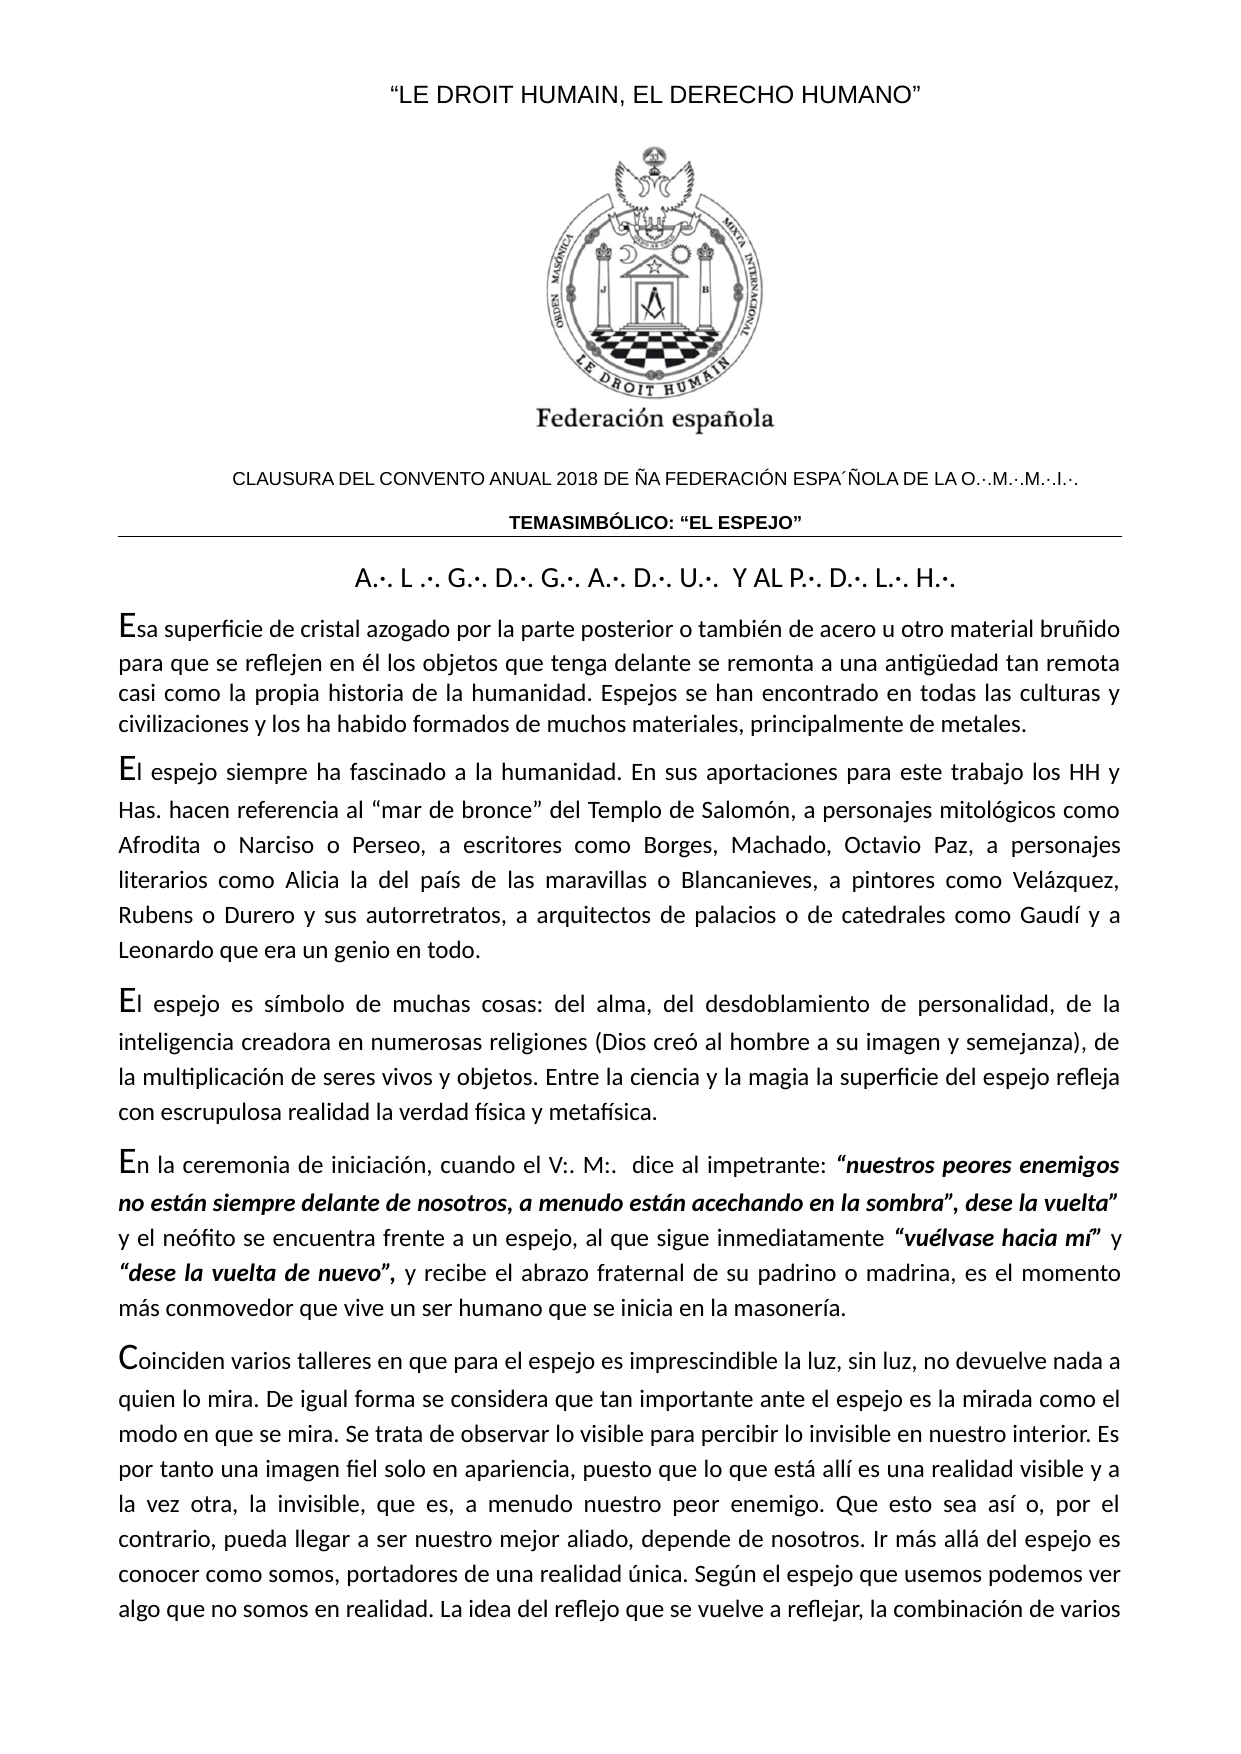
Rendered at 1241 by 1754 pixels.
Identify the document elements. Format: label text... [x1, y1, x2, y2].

text “LE DROIT HUMAIN, EL DERECHO HUMANO” [118, 80, 1122, 108]
text En la ceremonia de iniciación, cuando el V:. M:. dice al impetrante: “nuestros peores enemigos no están siempre delante de nosotros, a menudo están acechando en la sombra”, dese la vuelta” y el neófito se encuentra frente a un espejo, al que sigue inmediatamente “vuélvase hacia mí” y “dese la vuelta de nuevo”, y recibe el abrazo fraternal de su padrino o madrina, es el momento más conmovedor que vive un ser humano que se inicia en la masonería. [118, 1137, 1122, 1323]
text Esa superficie de cristal azogado por la parte posterior o también de acero u otro material bruñido para que se reflejen en él los objetos que tenga delante se remonta a una antigüedad tan remota casi como la propia historia de la humanidad. Espejos se han encontrado en todas las culturas y civilizaciones y los ha habido formados de muchos materiales, principalmente de metales. [118, 601, 1122, 738]
text El espejo es símbolo de muchas cosas: del alma, del desdoblamiento de personalidad, de la inteligencia creadora en numerosas religiones (Dios creó al hombre a su imagen y semejanza), de la multiplicación de seres vivos y objetos. Entre la ciencia y la magia la superficie del espejo refleja con escrupulosa realidad la verdad física y metafísica. [118, 976, 1122, 1126]
text El espejo siempre ha fascinado a la humanidad. En sus aportaciones para este trabajo los HH y Has. hacen referencia al “mar de bronce” del Templo de Salomón, a personajes mitológicos como Afrodita o Narciso o Perseo, a escritores como Borges, Machado, Octavio Paz, a personajes literarios como Alicia la del país de las maravillas o Blancanieves, a pintores como Velázquez, Rubens o Durero y sus autorretratos, a arquitectos de palacios o de catedrales como Gaudí y a Leonardo que era un genio en todo. [118, 744, 1122, 965]
text TEMASIMBÓLICO: “EL ESPEJO” [118, 512, 1122, 536]
text CLAUSURA DEL CONVENTO ANUAL 2018 DE ÑA FEDERACIÓN ESPA´ÑOLA DE LA O.·.M.·.M.·.I.·. [118, 468, 1122, 489]
text Coinciden varios talleres en que para el espejo es imprescindible la luz, sin luz, no devuelve nada a quien lo mira. De igual forma se considera que tan importante ante el espejo es la mirada como el modo en que se mira. Se trata de observar lo visible para percibir lo invisible en nuestro interior. Es por tanto una imagen fiel solo en apariencia, puesto que lo que está allí es una realidad visible y a la vez otra, la invisible, que es, a menudo nuestro peor enemigo. Que esto sea así o, por el contrario, pueda llegar a ser nuestro mejor aliado, depende de nosotros. Ir más allá del espejo es conocer como somos, portadores de una realidad única. Según el espejo que usemos podemos ver algo que no somos en realidad. La idea del reflejo que se vuelve a reflejar, la combinación de varios [118, 1333, 1122, 1624]
text A.·. L .·. G.·. D.·. G.·. A.·. D.·. U.·. Y AL P.·. D.·. L.·. H.·. [118, 559, 1122, 595]
